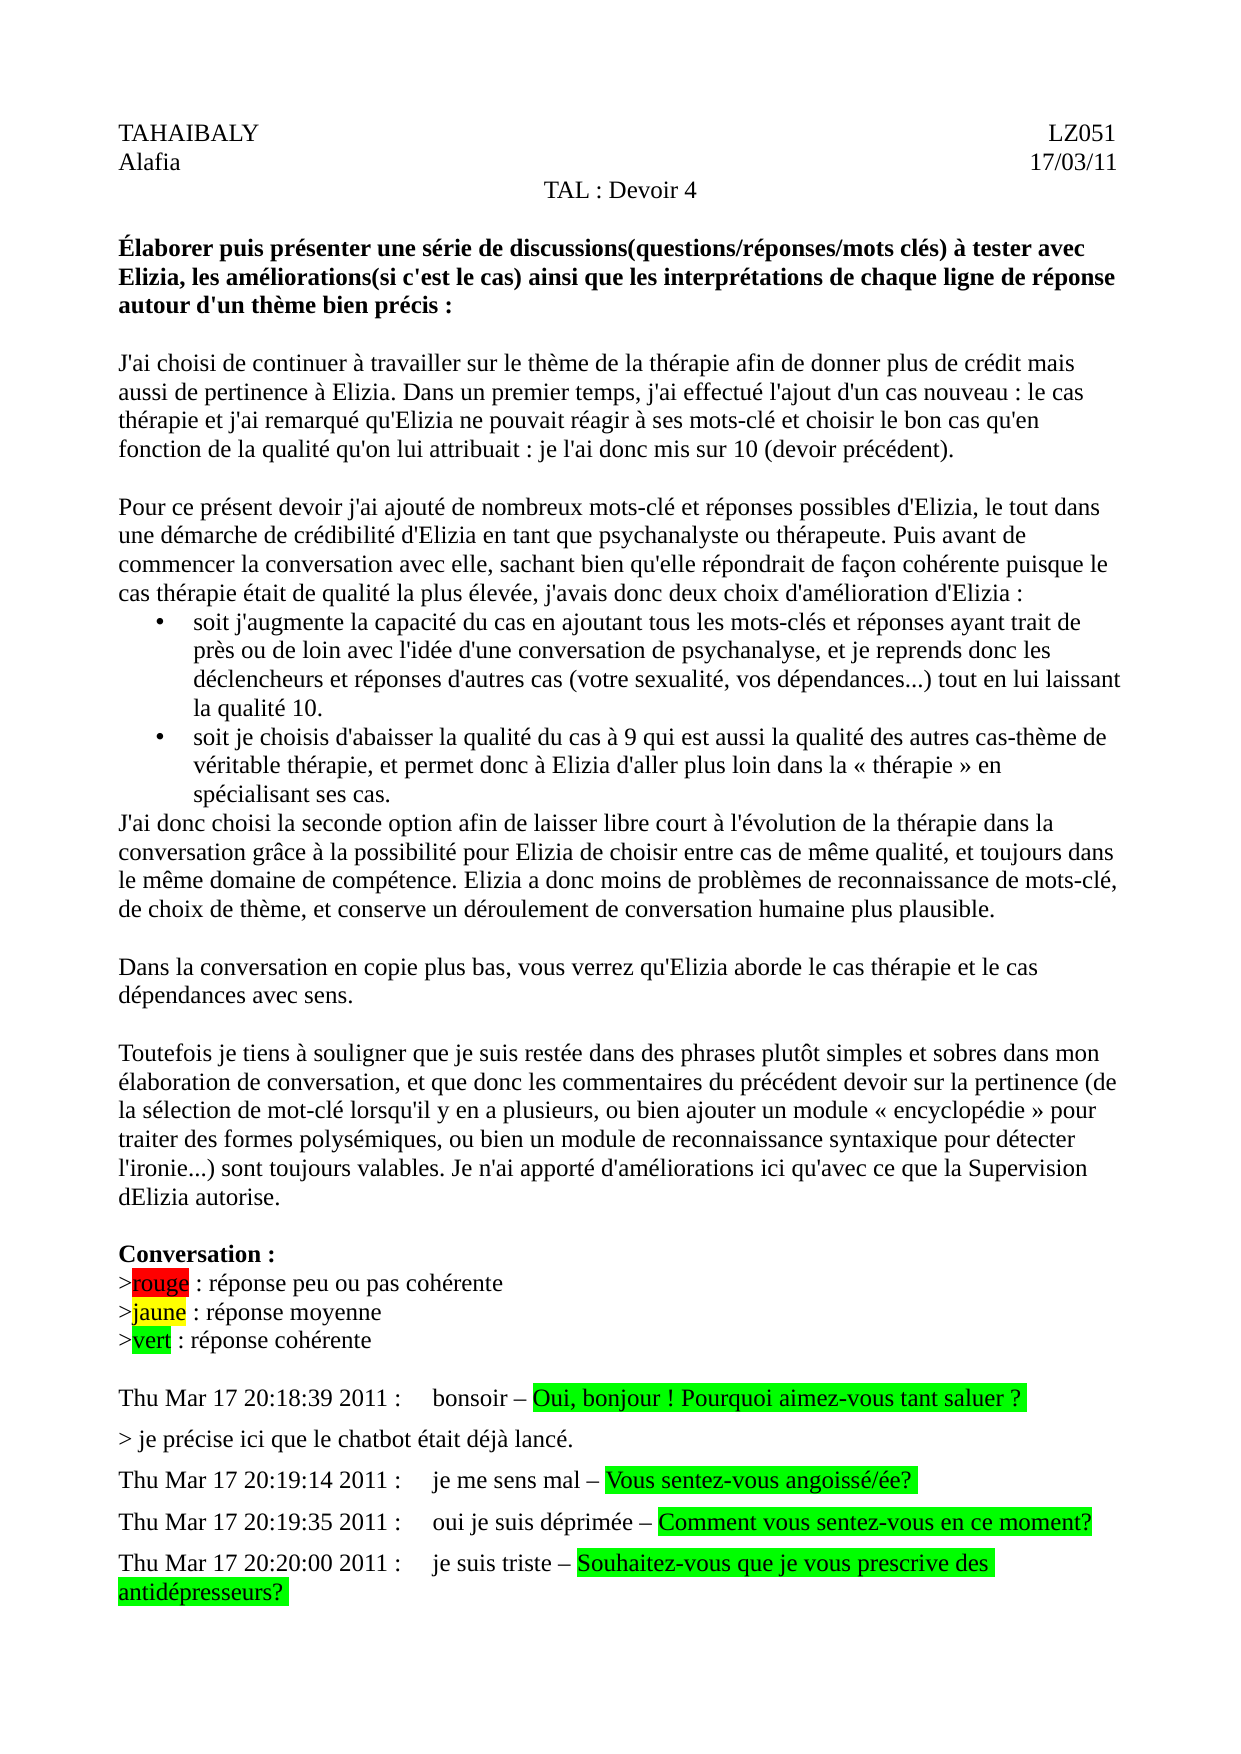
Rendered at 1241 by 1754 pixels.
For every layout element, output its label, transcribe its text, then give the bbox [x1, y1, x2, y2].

text TAL : Devoir 4 [118, 176, 1122, 204]
text Dans la conversation en copie plus bas, vous verrez qu'Elizia aborde le cas thérapie et le cas dépendances avec sens. [118, 952, 1122, 1009]
list soit j'augmente la capacité du cas en ajoutant tous les mots-clés et réponses ayant trait de près ou de loin avec l'idée d'une conversation de psychanalyse, et je reprends donc les déclencheurs et réponses d'autres cas (votre sexualité, vos dépendances...) tout en lui laissant la qualité 10. [156, 607, 1122, 722]
text Thu Mar 17 20:20:00 2011 : je suis triste – Souhaitez-vous que je vous prescrive des antidépresseurs? [118, 1548, 1122, 1606]
text Pour ce présent devoir j'ai ajouté de nombreux mots-clé et réponses possibles d'Elizia, le tout dans une démarche de crédibilité d'Elizia en tant que psychanalyste ou thérapeute. Puis avant de commencer la conversation avec elle, sachant bien qu'elle répondrait de façon cohérente puisque le cas thérapie était de qualité la plus élevée, j'avais donc deux choix d'amélioration d'Elizia : [118, 492, 1122, 607]
text >jaune : réponse moyenne [118, 1297, 1122, 1326]
text >rouge : réponse peu ou pas cohérente [118, 1268, 1122, 1297]
text J'ai choisi de continuer à travailler sur le thème de la thérapie afin de donner plus de crédit mais aussi de pertinence à Elizia. Dans un premier temps, j'ai effectué l'ajout d'un cas nouveau : le cas thérapie et j'ai remarqué qu'Elizia ne pouvait réagir à ses mots-clé et choisir le bon cas qu'en fonction de la qualité qu'on lui attribuait : je l'ai donc mis sur 10 (devoir précédent). [118, 348, 1122, 463]
text Toutefois je tiens à souligner que je suis restée dans des phrases plutôt simples et sobres dans mon élaboration de conversation, et que donc les commentaires du précédent devoir sur la pertinence (de la sélection de mot-clé lorsqu'il y en a plusieurs, ou bien ajouter un module « encyclopédie » pour traiter des formes polysémiques, ou bien un module de reconnaissance syntaxique pour détecter l'ironie...) sont toujours valables. Je n'ai apporté d'améliorations ici qu'avec ce que la Supervision dElizia autorise. [118, 1038, 1122, 1211]
text TAHAIBALY LZ051 [118, 118, 1122, 147]
text Alafia 17/03/11 [118, 147, 1122, 176]
text Thu Mar 17 20:19:14 2011 : je me sens mal – Vous sentez-vous angoissé/ée? [118, 1466, 1122, 1494]
list soit je choisis d'abaisser la qualité du cas à 9 qui est aussi la qualité des autres cas-thème de véritable thérapie, et permet donc à Elizia d'aller plus loin dans la « thérapie » en spécialisant ses cas. [156, 722, 1122, 808]
text >vert : réponse cohérente [118, 1326, 1122, 1354]
text Thu Mar 17 20:18:39 2011 : bonsoir – Oui, bonjour ! Pourquoi aimez-vous tant saluer ? [118, 1383, 1122, 1412]
text Élaborer puis présenter une série de discussions(questions/réponses/mots clés) à tester avec Elizia, les améliorations(si c'est le cas) ainsi que les interprétations de chaque ligne de réponse autour d'un thème bien précis : [118, 233, 1122, 319]
text Conversation : [118, 1239, 1122, 1268]
text J'ai donc choisi la seconde option afin de laisser libre court à l'évolution de la thérapie dans la conversation grâce à la possibilité pour Elizia de choisir entre cas de même qualité, et toujours dans le même domaine de compétence. Elizia a donc moins de problèmes de reconnaissance de mots-clé, de choix de thème, et conserve un déroulement de conversation humaine plus plausible. [118, 808, 1122, 923]
text > je précise ici que le chatbot était déjà lancé. [118, 1424, 1122, 1453]
text Thu Mar 17 20:19:35 2011 : oui je suis déprimée – Comment vous sentez-vous en ce moment? [118, 1507, 1122, 1536]
